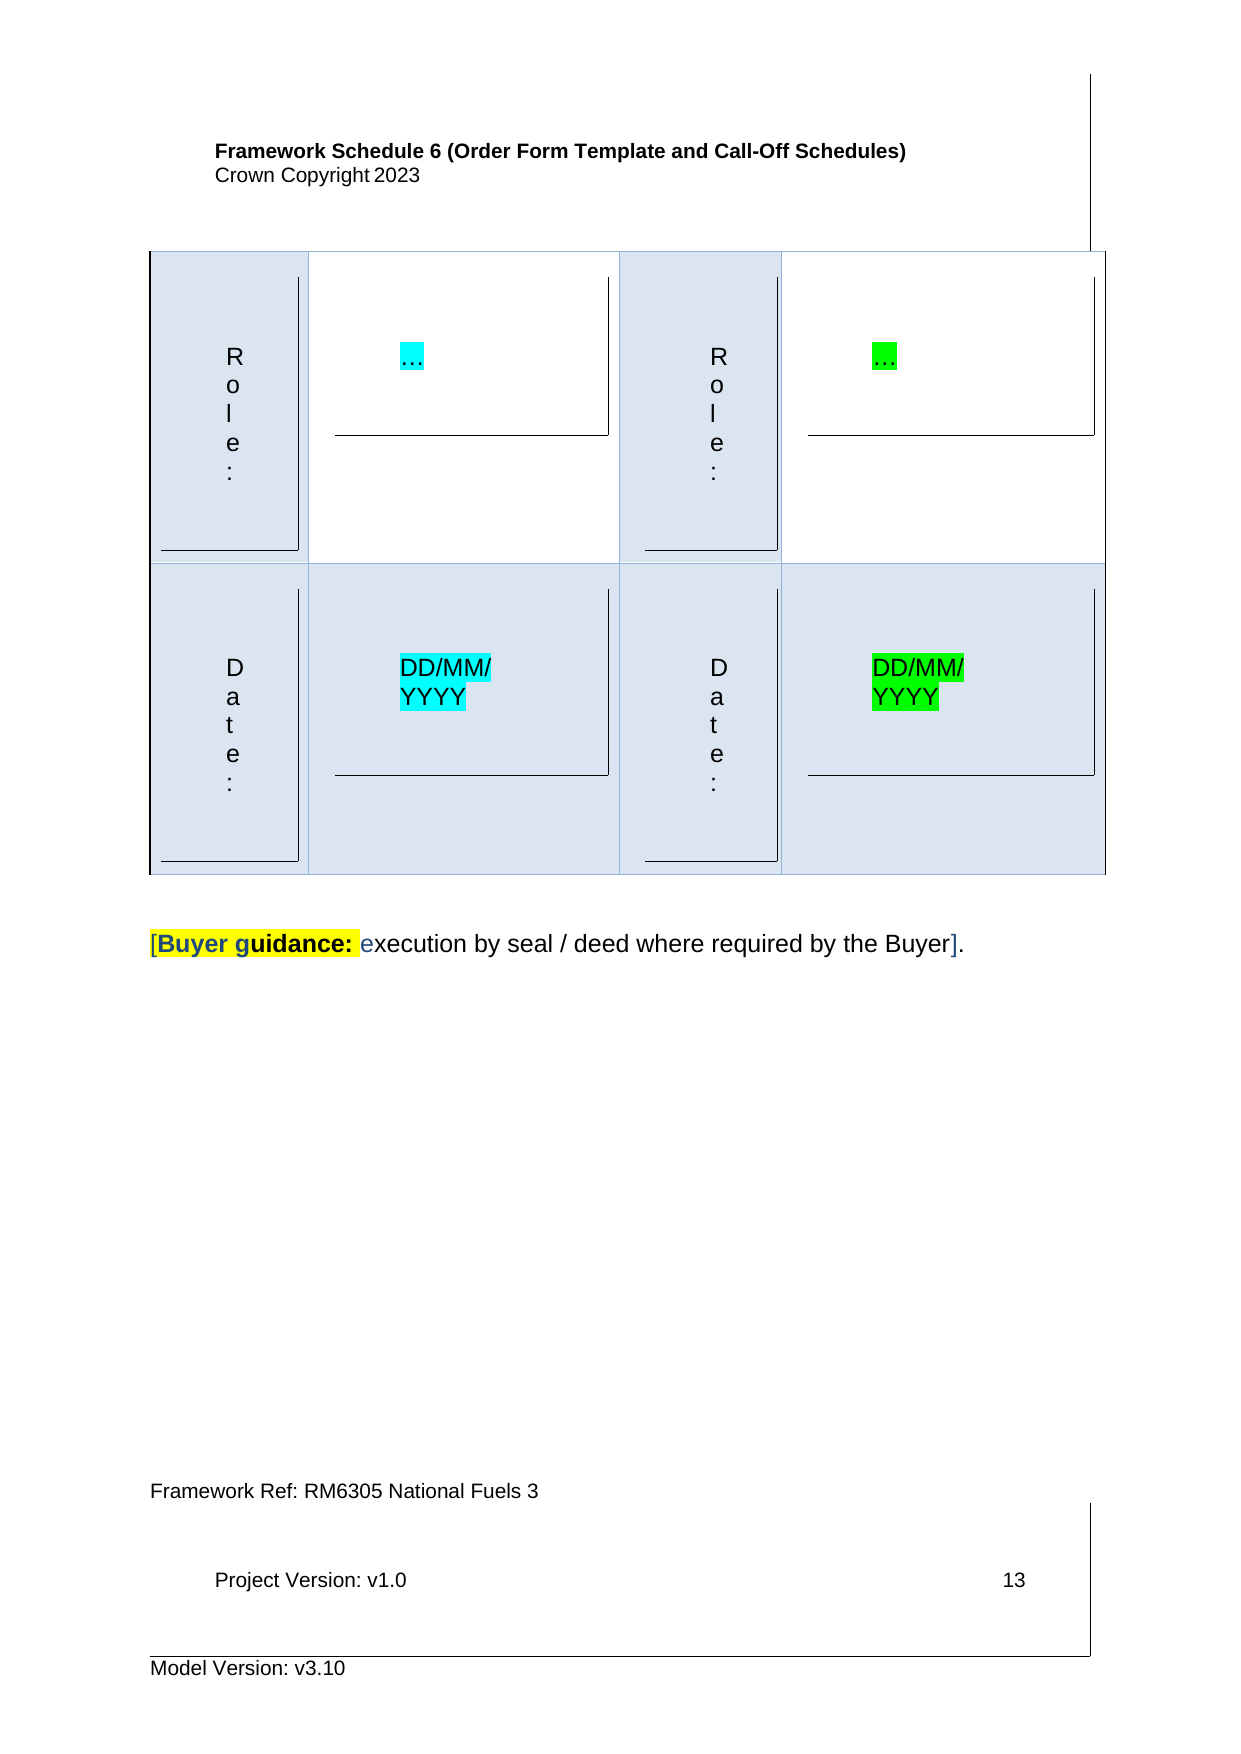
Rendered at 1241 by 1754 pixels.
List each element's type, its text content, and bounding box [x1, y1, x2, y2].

table_cell … [309, 252, 619, 562]
table_cell Role: [151, 252, 308, 562]
table_cell DD/MM/YYYY [309, 564, 619, 874]
text [Buyer guidance: execution by seal / deed where required by the Buyer]. [150, 929, 1090, 957]
table_cell Role: [620, 252, 781, 562]
table_cell … [782, 252, 1105, 562]
table_cell DD/MM/YYYY [782, 564, 1105, 874]
table_cell Date: [151, 564, 308, 874]
table_cell Date: [620, 564, 781, 874]
